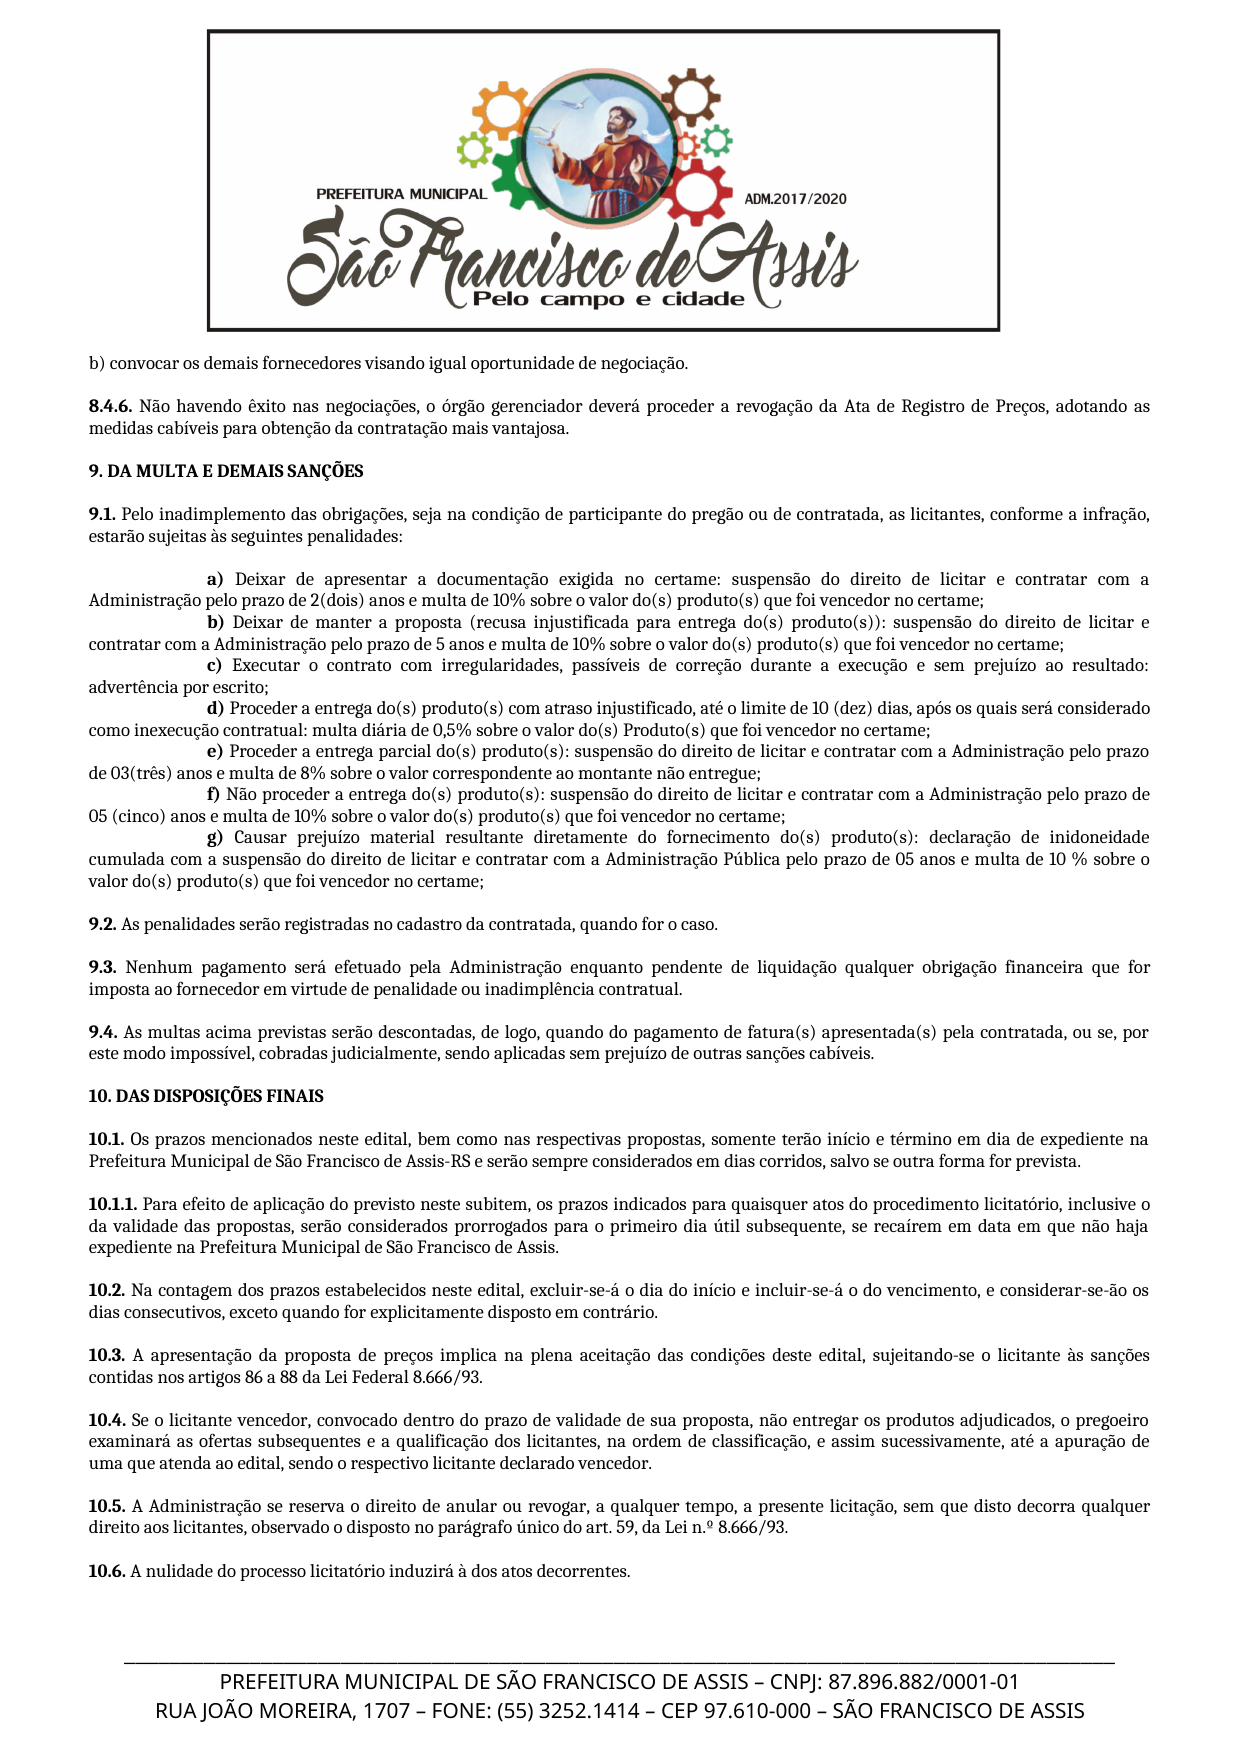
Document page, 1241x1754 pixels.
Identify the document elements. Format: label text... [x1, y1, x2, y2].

text f) Não proceder a entrega do(s) produto(s): suspensão do direito de licitar e contratar com a Administração pelo prazo de 05 (cinco) anos e multa de 10% sobre o valor do(s) produto(s) que foi vencedor no certame; [89, 784, 1152, 827]
text 10.4. Se o licitante vencedor, convocado dentro do prazo de validade de sua proposta, não entregar os produtos adjudicados, o pregoeiro examinará as ofertas subsequentes e a qualificação dos licitantes, na ordem de classificação, e assim sucessivamente, até a apuração de uma que atenda ao edital, sendo o respectivo licitante declarado vencedor. [89, 1409, 1152, 1474]
text 10.3. A apresentação da proposta de preços implica na plena aceitação das condições deste edital, sujeitando-se o licitante às sanções contidas nos artigos 86 a 88 da Lei Federal 8.666/93. [89, 1344, 1152, 1388]
text 8.4.6. Não havendo êxito nas negociações, o órgão gerenciador deverá proceder a revogação da Ata de Registro de Preços, adotando as medidas cabíveis para obtenção da contratação mais vantajosa. [89, 396, 1152, 439]
text 10. DAS DISPOSIÇÕES FINAIS [89, 1086, 1152, 1107]
text 9.3. Nenhum pagamento será efetuado pela Administração enquanto pendente de liquidação qualquer obrigação financeira que for imposta ao fornecedor em virtude de penalidade ou inadimplência contratual. [89, 956, 1152, 999]
text 9. DA MULTA E DEMAIS SANÇÕES [89, 461, 1152, 482]
text 9.1. Pelo inadimplemento das obrigações, seja na condição de participante do pregão ou de contratada, as licitantes, conforme a infração, estarão sujeitas às seguintes penalidades: [89, 504, 1152, 547]
text a) Deixar de apresentar a documentação exigida no certame: suspensão do direito de licitar e contratar com a Administração pelo prazo de 2(dois) anos e multa de 10% sobre o valor do(s) produto(s) que foi vencedor no certame; [89, 568, 1152, 611]
text 10.1.1. Para efeito de aplicação do previsto neste subitem, os prazos indicados para quaisquer atos do procedimento licitatório, inclusive o da validade das propostas, serão considerados prorrogados para o primeiro dia útil subsequente, se recaírem em data em que não haja expediente na Prefeitura Municipal de São Francisco de Assis. [89, 1194, 1152, 1258]
text 10.1. Os prazos mencionados neste edital, bem como nas respectivas propostas, somente terão início e término em dia de expediente na Prefeitura Municipal de São Francisco de Assis-RS e serão sempre considerados em dias corridos, salvo se outra forma for prevista. [89, 1129, 1152, 1172]
text 10.5. A Administração se reserva o direito de anular ou revogar, a qualquer tempo, a presente licitação, sem que disto decorra qualquer direito aos licitantes, observado o disposto no parágrafo único do art. 59, da Lei n.º 8.666/93. [89, 1496, 1152, 1539]
text g) Causar prejuízo material resultante diretamente do fornecimento do(s) produto(s): declaração de inidoneidade cumulada com a suspensão do direito de licitar e contratar com a Administração Pública pelo prazo de 05 anos e multa de 10 % sobre o valor do(s) produto(s) que foi vencedor no certame; [89, 827, 1152, 892]
text b) Deixar de manter a proposta (recusa injustificada para entrega do(s) produto(s)): suspensão do direito de licitar e contratar com a Administração pelo prazo de 5 anos e multa de 10% sobre o valor do(s) produto(s) que foi vencedor no certame; [89, 611, 1152, 654]
text b) convocar os demais fornecedores visando igual oportunidade de negociação. [89, 353, 1152, 374]
text 9.4. As multas acima previstas serão descontadas, de logo, quando do pagamento de fatura(s) apresentada(s) pela contratada, ou se, por este modo impossível, cobradas judicialmente, sendo aplicadas sem prejuízo de outras sanções cabíveis. [89, 1021, 1152, 1064]
text 9.2. As penalidades serão registradas no cadastro da contratada, quando for o caso. [89, 913, 1152, 935]
text 10.6. A nulidade do processo licitatório induzirá à dos atos decorrentes. [89, 1560, 1152, 1582]
text c) Executar o contrato com irregularidades, passíveis de correção durante a execução e sem prejuízo ao resultado: advertência por escrito; [89, 654, 1152, 698]
text d) Proceder a entrega do(s) produto(s) com atraso injustificado, até o limite de 10 (dez) dias, após os quais será considerado como inexecução contratual: multa diária de 0,5% sobre o valor do(s) Produto(s) que foi vencedor no certame; [89, 698, 1152, 741]
text 10.2. Na contagem dos prazos estabelecidos neste edital, excluir-se-á o dia do início e incluir-se-á o do vencimento, e considerar-se-ão os dias consecutivos, exceto quando for explicitamente disposto em contrário. [89, 1280, 1152, 1323]
text e) Proceder a entrega parcial do(s) produto(s): suspensão do direito de licitar e contratar com a Administração pelo prazo de 03(três) anos e multa de 8% sobre o valor correspondente ao montante não entregue; [89, 741, 1152, 784]
